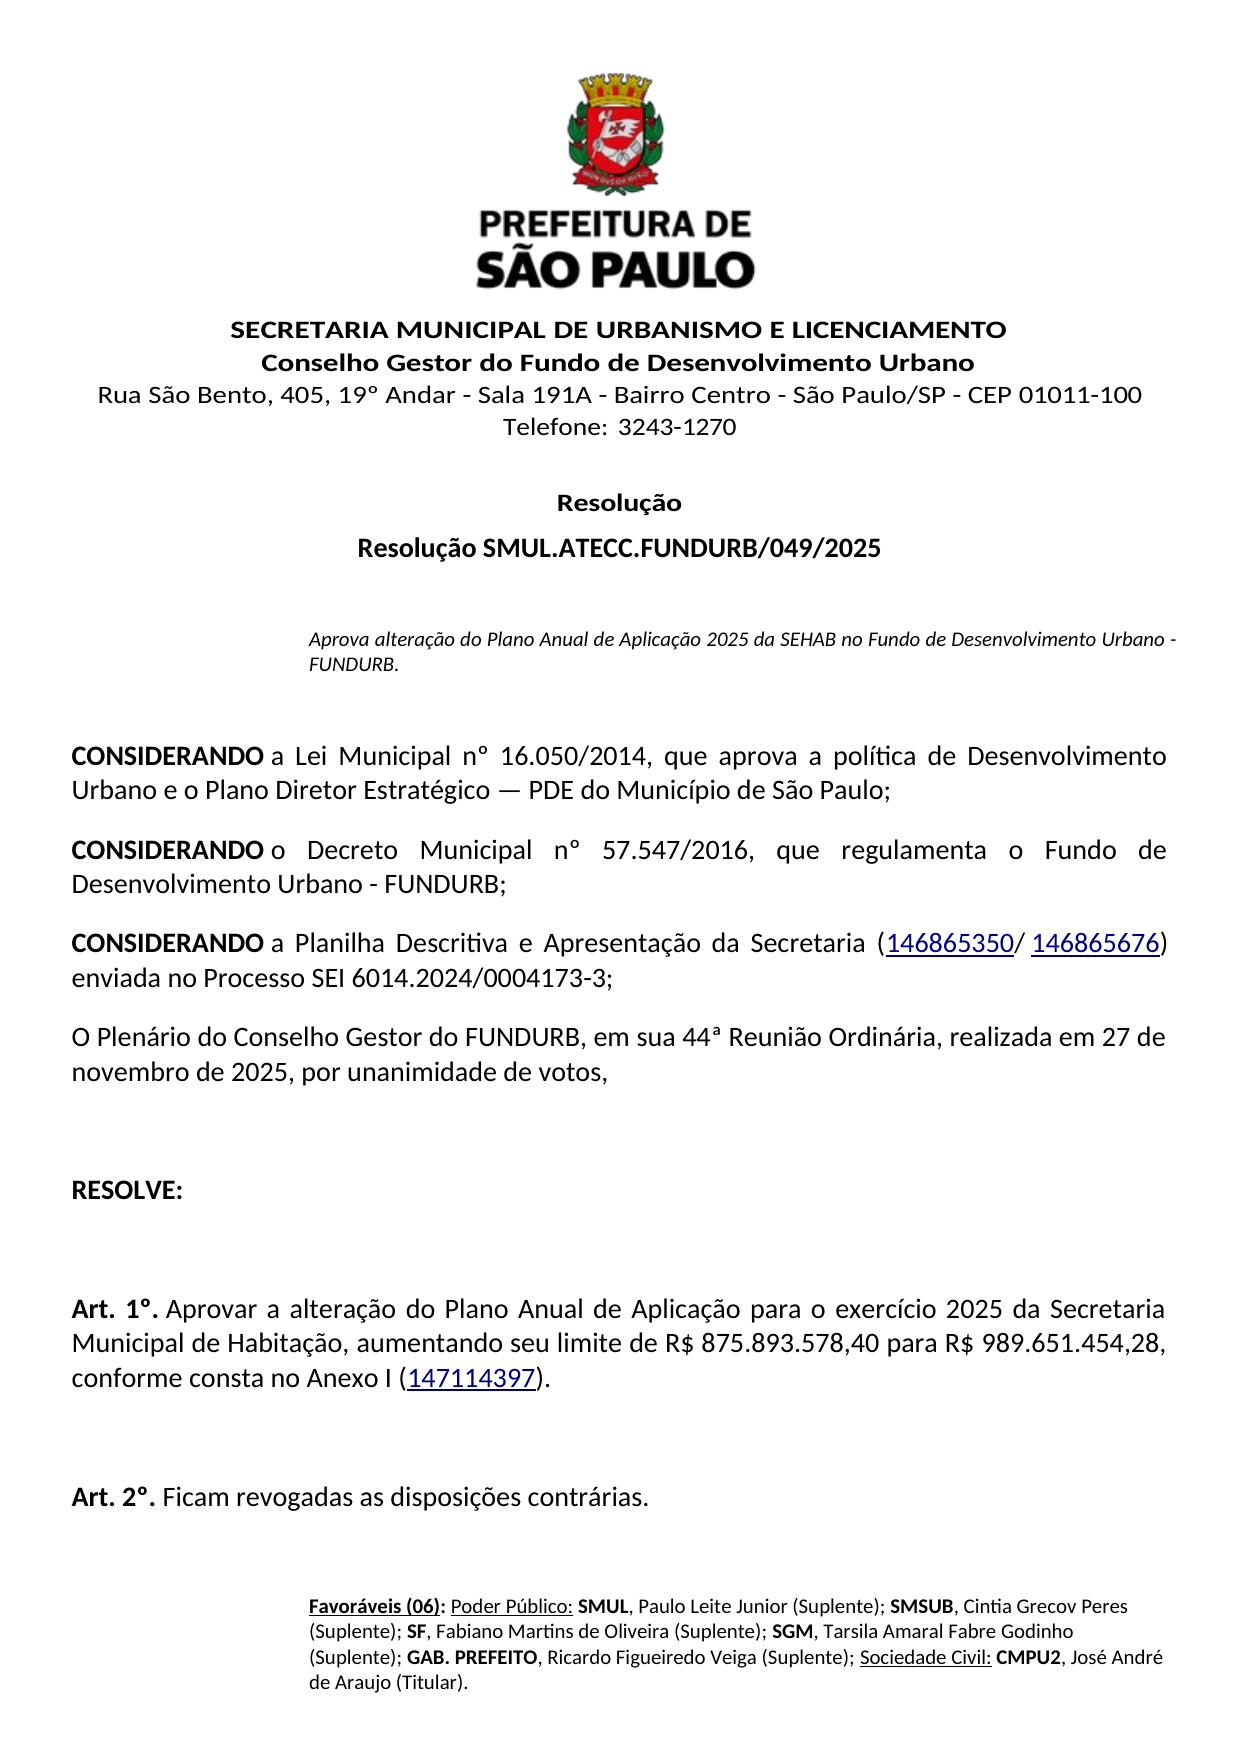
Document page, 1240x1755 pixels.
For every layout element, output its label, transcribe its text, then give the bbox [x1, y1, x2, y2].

subtitle Resolução [59, 487, 1180, 518]
text Art. 1º. Aprovar a alteração do Plano Anual de Aplicação para o exercício 2025 da Secretaria Municipal de Habitação, aumentando seu limite de R$ 875.893.578,40 para R$ 989.651.454,28, conforme consta no Anexo I (147114397). [71, 1291, 1168, 1394]
text O Plenário do Conselho Gestor do FUNDURB, em sua 44ª Reunião Ordinária, realizada em 27 de novembro de 2025, por unanimidade de votos, [71, 1019, 1168, 1088]
text Resolução SMUL.ATECC.FUNDURB/049/2025 [71, 530, 1168, 564]
text Rua São Bento, 405, 19º Andar - Sala 191A - Bairro Centro - São Paulo/SP - CEP 01011-100 [73, 380, 1166, 410]
text Telefone: 3243-1270 [59, 412, 1181, 442]
text CONSIDERANDO a Lei Municipal nº 16.050/2014, que aprova a política de Desenvolvimento Urbano e o Plano Diretor Estratégico — PDE do Município de São Paulo; [71, 738, 1168, 807]
text Favoráveis (06): Poder Público: SMUL, Paulo Leite Junior (Suplente); SMSUB, Cintia Grecov Peres (Suplente); SF, Fabiano Martins de Oliveira (Suplente); SGM, Tarsila Amaral Fabre Godinho (Suplente); GAB. PREFEITO, Ricardo Figueiredo Veiga (Suplente); Sociedade Civil: CMPU2, José André de Araujo (Titular). [309, 1593, 1181, 1695]
text SECRETARIA MUNICIPAL DE URBANISMO E LICENCIAMENTO [59, 314, 1178, 344]
text CONSIDERANDO o Decreto Municipal nº 57.547/2016, que regulamenta o Fundo de Desenvolvimento Urbano - FUNDURB; [71, 832, 1168, 901]
text CONSIDERANDO a Planilha Descritiva e Apresentação da Secretaria (146865350/ 146865676) enviada no Processo SEI 6014.2024/0004173-3; [71, 926, 1168, 994]
text Conselho Gestor do Fundo de Desenvolvimento Urbano [59, 347, 1177, 377]
text Aprova alteração do Plano Anual de Aplicação 2025 da SEHAB no Fundo de Desenvolvimento Urbano - FUNDURB. [309, 626, 1181, 677]
text RESOLVE: [71, 1172, 1168, 1207]
text Art. 2º. Ficam revogadas as disposições contrárias. [71, 1479, 1168, 1513]
